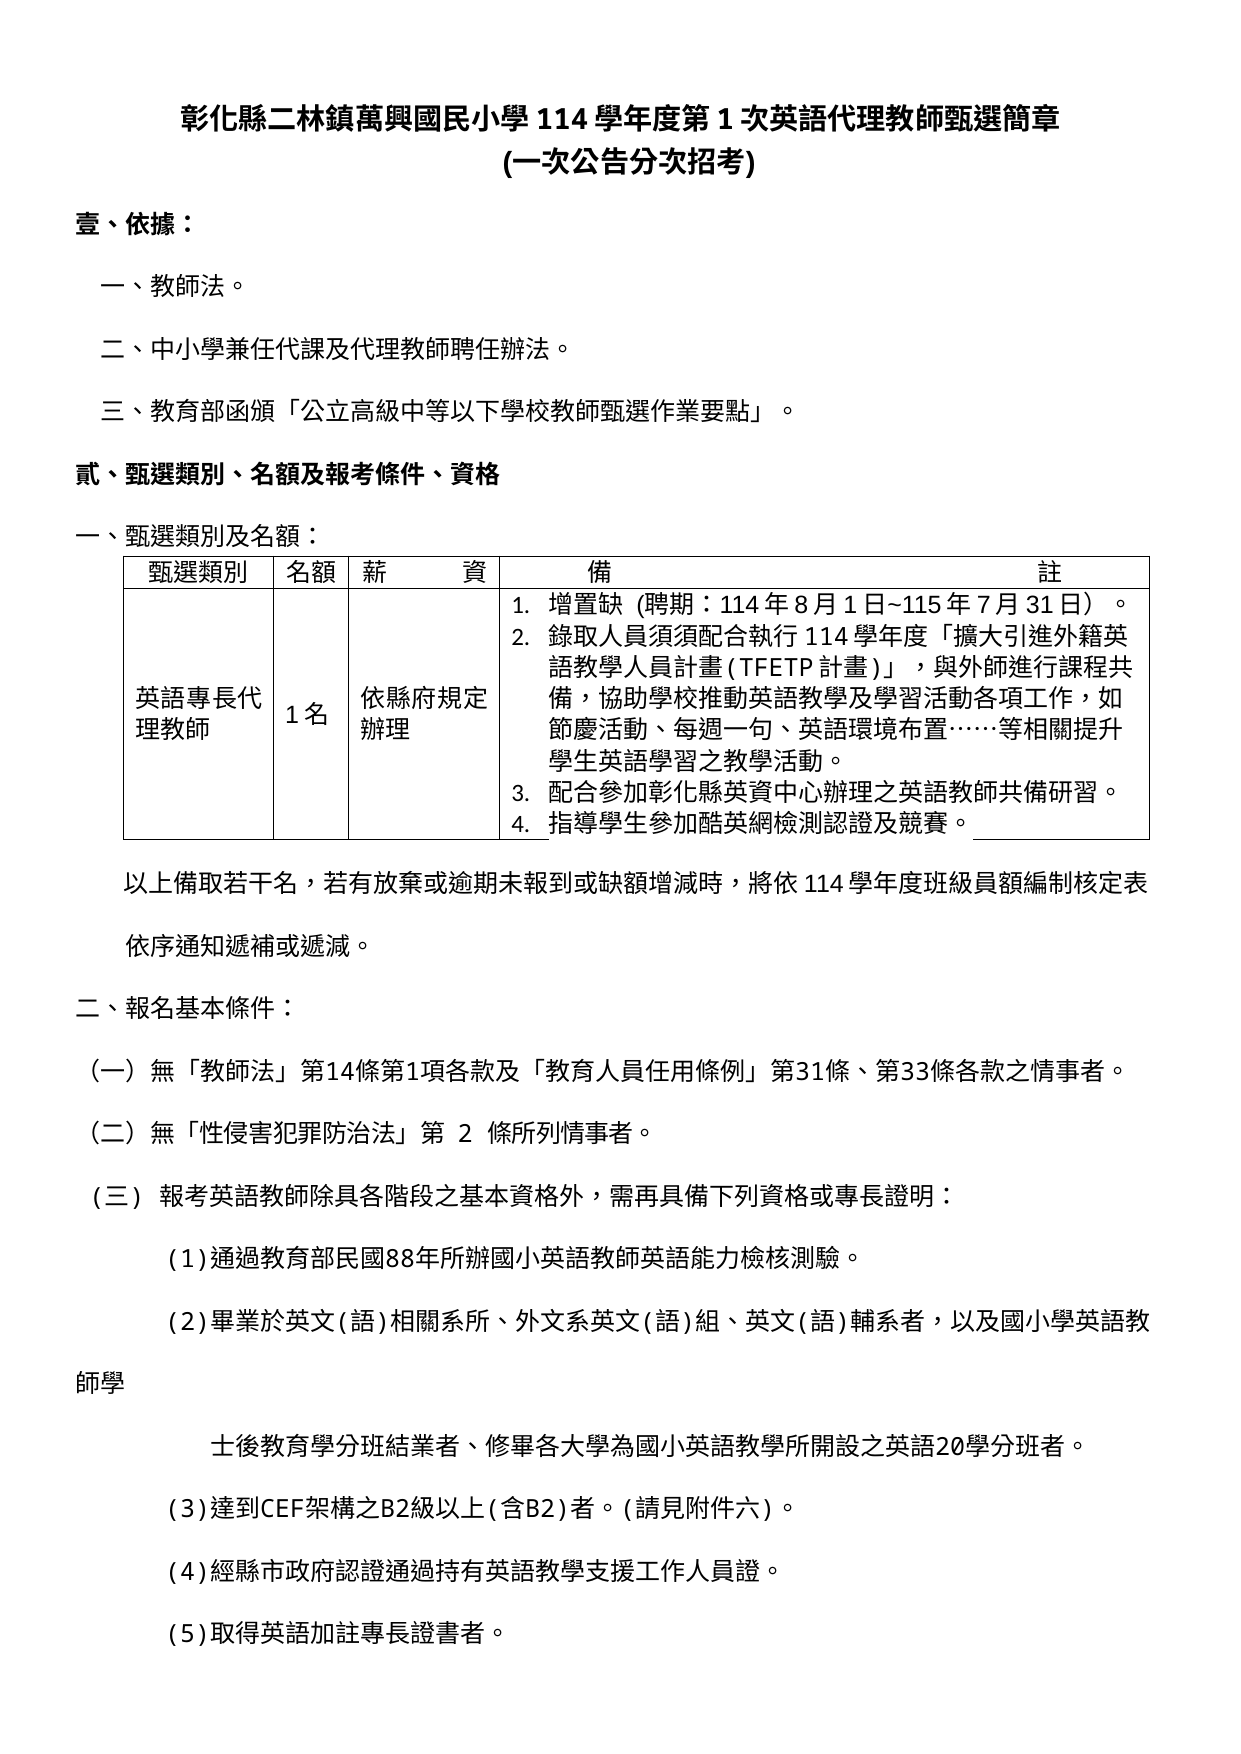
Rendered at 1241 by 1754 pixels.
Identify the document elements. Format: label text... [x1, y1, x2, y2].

text 以上備取若干名，若有放棄或逾期未報到或缺額增減時，將依114學年度班級員額編制核定表依序通知遞補或遞減。 [75, 840, 1165, 965]
text (1)通過教育部民國88年所辦國小英語教師英語能力檢核測驗。 [75, 1215, 1165, 1277]
text (三) 報考英語教師除具各階段之基本資格外，需再具備下列資格或專長證明： [75, 1152, 1165, 1215]
text 一、教師法。 [100, 243, 1165, 306]
text 三、教育部函頒「公立高級中等以下學校教師甄選作業要點」。 [100, 368, 1165, 431]
table_cell 依縣府規定辦理 [349, 589, 499, 839]
text 二、報名基本條件： [75, 965, 1165, 1027]
text (2)畢業於英文(語)相關系所、外文系英文(語)組、英文(語)輔系者，以及國小學英語教師學 [75, 1277, 1165, 1402]
table_cell 增置缺 (聘期：114年8月1日~115年7月31日）。 錄取人員須須配合執行114學年度「擴大引進外籍英語教學人員計畫(TFETP計畫)」，與外師進行課程共備，協助學校推動英語教學及學習活動各項工作，如節慶活動、每週一句、英語環境布置……等相關提升學生英語學習之教學活動。 配合參加彰化縣英資中心辦理之英語教師共備研習。 指導學生參加酷英網檢測認證及競賽。 [500, 589, 1149, 839]
table_header 薪 資 [349, 557, 499, 588]
text (一次公告分次招考) [75, 138, 1165, 181]
text 士後教育學分班結業者、修畢各大學為國小英語教學所開設之英語20學分班者。 [75, 1402, 1165, 1465]
table_header 名額 [274, 557, 348, 588]
table_cell 1名 [274, 589, 348, 839]
text 彰化縣二林鎮萬興國民小學114學年度第1次英語代理教師甄選簡章 [75, 96, 1165, 138]
table_cell 英語專長代理教師 [124, 589, 273, 839]
text 一、甄選類別及名額： [75, 493, 1165, 556]
text 貳、甄選類別、名額及報考條件、資格 [75, 431, 1165, 493]
text 二、中小學兼任代課及代理教師聘任辦法。 [100, 306, 1165, 368]
text (5)取得英語加註專長證書者。 [75, 1590, 1165, 1652]
text （二）無「性侵害犯罪防治法」第 2 條所列情事者。 [75, 1090, 1165, 1152]
text 壹、依據： [75, 181, 1165, 243]
text (4)經縣市政府認證通過持有英語教學支援工作人員證。 [75, 1527, 1165, 1590]
text （一）無「教師法」第14條第1項各款及「教育人員任用條例」第31條、第33條各款之情事者。 [75, 1027, 1165, 1090]
table_header 甄選類別 [124, 557, 273, 588]
table_header 備 註 [500, 557, 1149, 588]
text (3)達到CEF架構之B2級以上(含B2)者。(請見附件六)。 [75, 1465, 1165, 1527]
